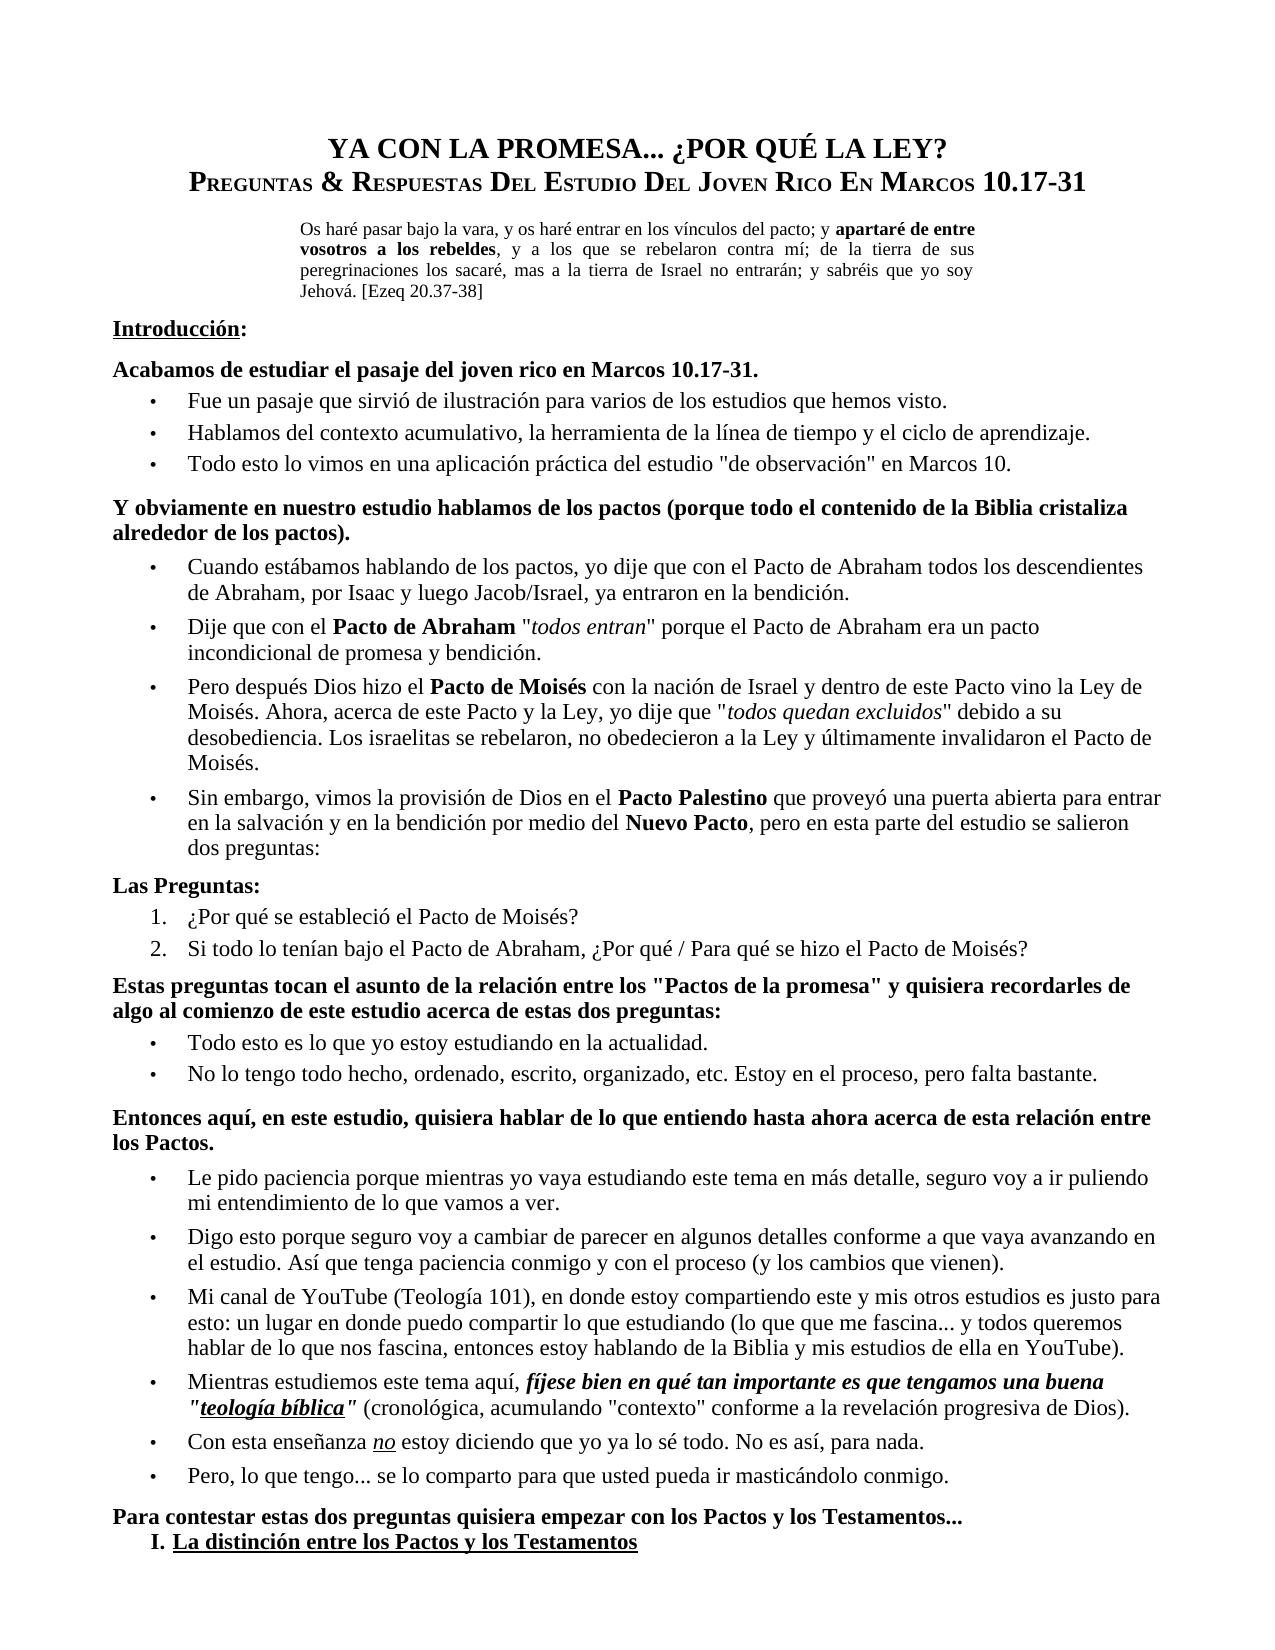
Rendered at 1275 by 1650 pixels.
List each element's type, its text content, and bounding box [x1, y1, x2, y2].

list Todo esto lo vimos en una aplicación práctica del estudio "de observación" en Marcos 10. [150, 451, 1162, 476]
list ¿Por qué se estableció el Pacto de Moisés? [150, 904, 1162, 929]
text Introducción: [112, 316, 1162, 342]
text Estas preguntas tocan el asunto de la relación entre los "Pactos de la promesa" y quisiera recordarles de algo al comienzo de este estudio acerca de estas dos preguntas: [112, 973, 1162, 1024]
list Cuando estábamos hablando de los pactos, yo dije que con el Pacto de Abraham todos los descendientes de Abraham, por Isaac y luego Jacob/Israel, ya entraron en la bendición. [150, 554, 1162, 605]
list La distinción entre los Pactos y los Testamentos [112, 1529, 1162, 1555]
text Os haré pasar bajo la vara, y os haré entrar en los vínculos del pacto; y apartaré de entre vosotros a los rebeldes, y a los que se rebelaron contra mí; de la tierra de sus peregrinaciones los sacaré, mas a la tierra de Israel no entrarán; y sabréis que yo soy Jehová. [Ezeq 20.37-38] [300, 218, 975, 301]
text Entonces aquí, en este estudio, quisiera hablar de lo que entiendo hasta ahora acerca de esta relación entre los Pactos. [112, 1105, 1162, 1156]
list Mientras estudiemos este tema aquí, fíjese bien en qué tan importante es que tengamos una buena "teología bíblica" (cronológica, acumulando "contexto" conforme a la revelación progresiva de Dios). [150, 1369, 1162, 1420]
list Si todo lo tenían bajo el Pacto de Abraham, ¿Por qué / Para qué se hizo el Pacto de Moisés? [150, 936, 1162, 961]
list Todo esto es lo que yo estoy estudiando en la actualidad. [150, 1030, 1162, 1055]
text Ya con la promesa... ¿Por qué la Ley? [112, 133, 1162, 165]
list Pero, lo que tengo... se lo comparto para que usted pueda ir masticándolo conmigo. [150, 1463, 1162, 1489]
list No lo tengo todo hecho, ordenado, escrito, organizado, etc. Estoy en el proceso, pero falta bastante. [150, 1061, 1162, 1087]
list Fue un pasaje que sirvió de ilustración para varios de los estudios que hemos visto. [150, 388, 1162, 413]
list Le pido paciencia porque mientras yo vaya estudiando este tema en más detalle, seguro voy a ir puliendo mi entendimiento de lo que vamos a ver. [150, 1164, 1162, 1215]
text Acabamos de estudiar el pasaje del joven rico en Marcos 10.17-31. [112, 357, 1162, 382]
text Las Preguntas: [112, 873, 1162, 898]
list Con esta enseñanza no estoy diciendo que yo ya lo sé todo. No es así, para nada. [150, 1429, 1162, 1454]
list Digo esto porque seguro voy a cambiar de parecer en algunos detalles conforme a que vaya avanzando en el estudio. Así que tenga paciencia conmigo y con el proceso (y los cambios que vienen). [150, 1224, 1162, 1275]
list Dije que con el Pacto de Abraham "todos entran" porque el Pacto de Abraham era un pacto incondicional de promesa y bendición. [150, 614, 1162, 665]
text Para contestar estas dos preguntas quisiera empezar con los Pactos y los Testamentos... [112, 1504, 1162, 1529]
list Sin embargo, vimos la provisión de Dios en el Pacto Palestino que proveyó una puerta abierta para entrar en la salvación y en la bendición por medio del Nuevo Pacto, pero en esta parte del estudio se salieron dos preguntas: [150, 784, 1162, 861]
text Preguntas & Respuestas Del Estudio Del Joven Rico En Marcos 10.17-31 [112, 165, 1162, 197]
list Mi canal de YouTube (Teología 101), en donde estoy compartiendo este y mis otros estudios es justo para esto: un lugar en donde puedo compartir lo que estudiando (lo que que me fascina... y todos queremos hablar de lo que nos fascina, entonces estoy hablando de la Biblia y mis estudios de ella en YouTube). [150, 1284, 1162, 1360]
list Pero después Dios hizo el Pacto de Moisés con la nación de Israel y dentro de este Pacto vino la Ley de Moisés. Ahora, acerca de este Pacto y la Ley, yo dije que "todos quedan excluidos" debido a su desobediencia. Los israelitas se rebelaron, no obedecieron a la Ley y últimamente invalidaron el Pacto de Moisés. [150, 674, 1162, 776]
list Hablamos del contexto acumulativo, la herramienta de la línea de tiempo y el ciclo de aprendizaje. [150, 419, 1162, 445]
text Y obviamente en nuestro estudio hablamos de los pactos (porque todo el contenido de la Biblia cristaliza alrededor de los pactos). [112, 494, 1162, 545]
